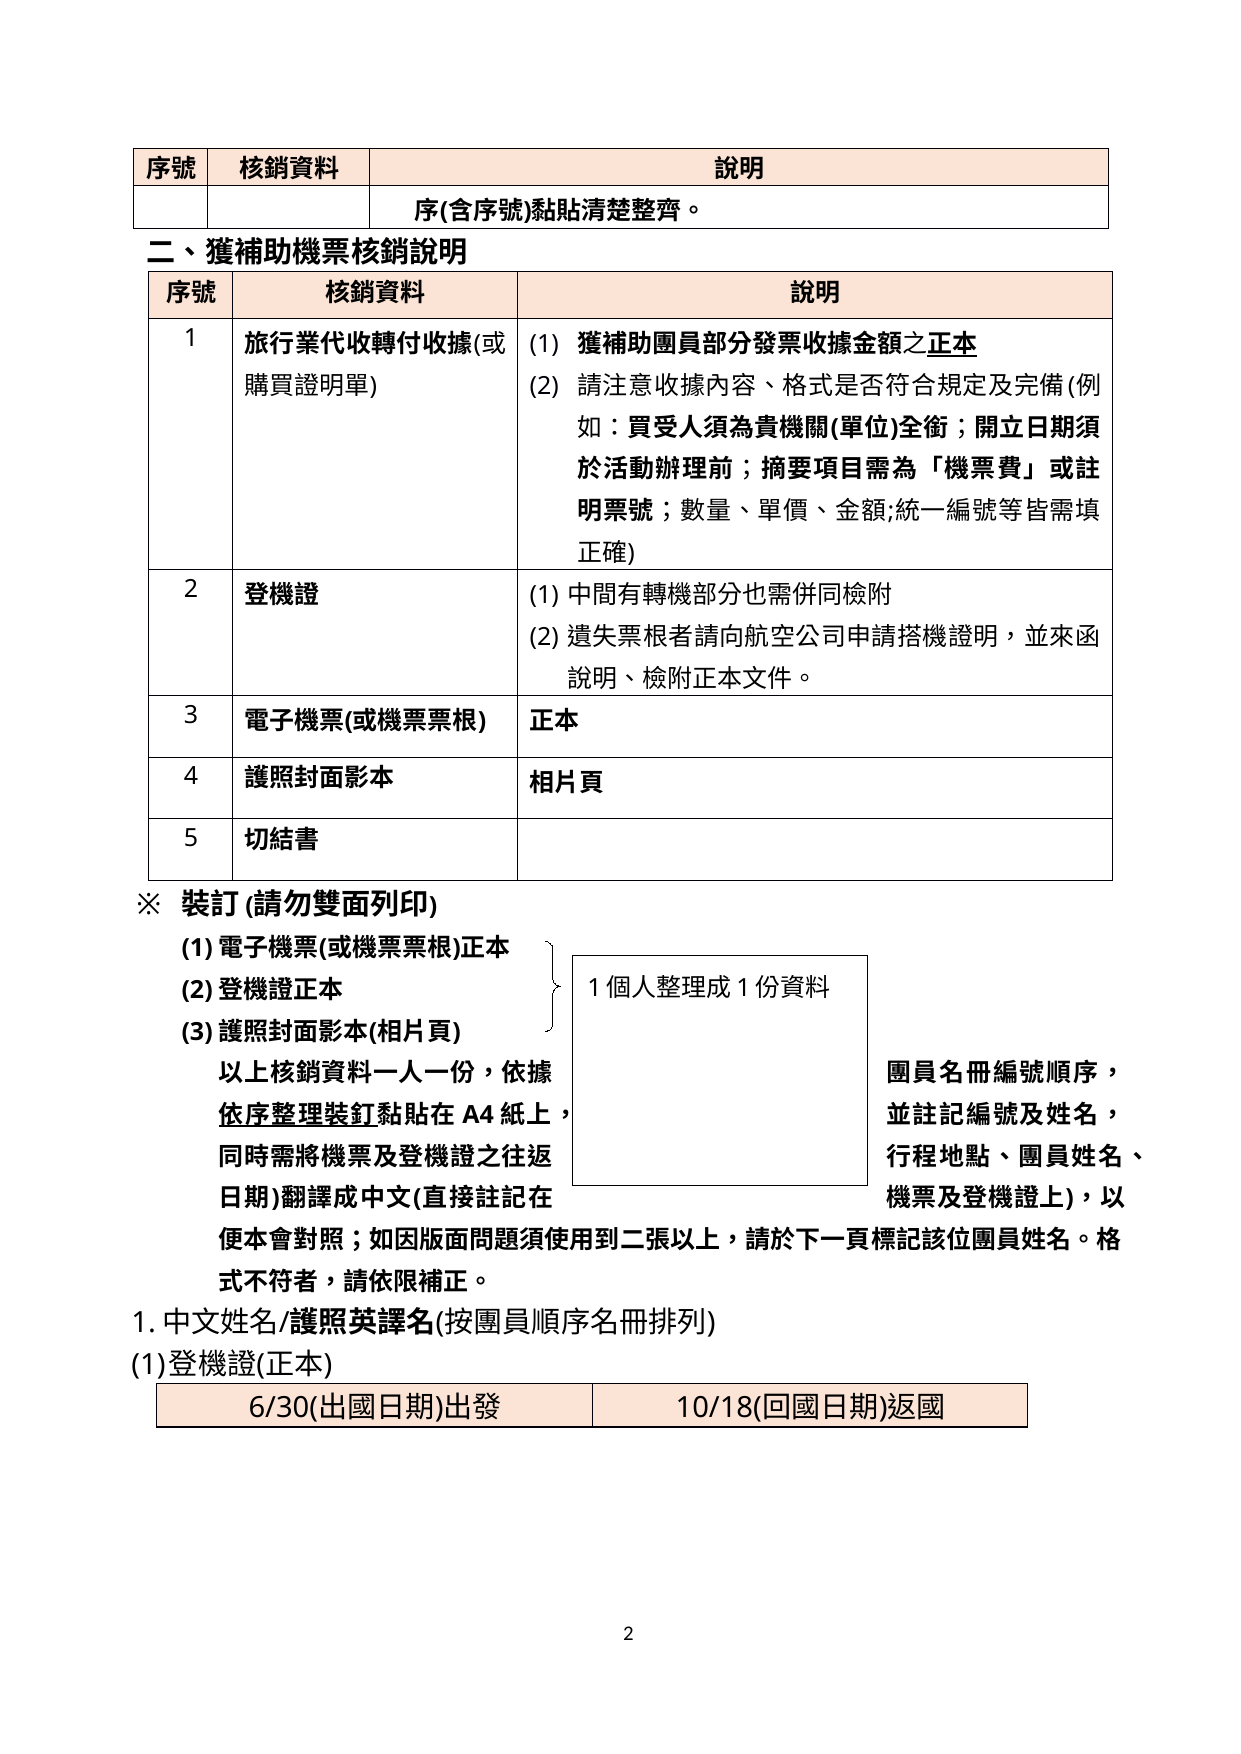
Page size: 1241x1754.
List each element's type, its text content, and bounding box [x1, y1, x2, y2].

list 登機證(正本) [131, 1341, 1125, 1383]
table_header 10/18(回國日期)返國 [593, 1384, 1027, 1426]
table_header 核銷資料 [208, 149, 369, 185]
table_header 序號 [134, 149, 207, 185]
table_cell [134, 186, 207, 228]
table_cell 獲補助團員部分發票收據金額之正本 請注意收據內容、格式是否符合規定及完備(例如：買受人須為貴機關(單位)全銜；開立日期須於活動辦理前；摘要項目需為「機票費」或註明票號；數量、單價、金額;統一編號等皆需填正確) [518, 319, 1112, 569]
table_header 核銷資料 [233, 272, 517, 318]
list 登機證正本 [181, 965, 572, 1007]
list [868, 965, 1125, 1007]
list 1個人整理成1份資料 [587, 963, 852, 1004]
text 1. 中文姓名/護照英譯名(按團員順序名冊排列) [131, 1298, 1125, 1341]
table_cell 1 [149, 319, 232, 569]
table_cell 3 [149, 696, 232, 757]
list [868, 1007, 1125, 1048]
table_cell 旅行業代收轉付收據(或購買證明單) [233, 319, 517, 569]
table_cell 相片頁 [518, 758, 1112, 818]
table_cell 2 [149, 570, 232, 695]
table_cell 電子機票(或機票票根) [233, 696, 517, 757]
table_cell 發票/收據之內容 日期/買受人/統一編號/摘要或項目/數量/單價/金額須符合規定及正確完備。 買受人須為貴機關(單位)之全銜 統一編號 開立方之店章/營業地址電話/營業號碼 摘要/項目 數量/單價 金額 開立日期(需在本會核定函之發文日期後，貴單位辦理計畫活動日期之區間。 若開立日期在計畫活動日期之後，則需在備註欄上加註說明文字及蓋章，並附佐證文件如出貨單、電子檔等) 外文憑證需標註中文 電子發票/收據若無相對應之欄位，請自行在空白處以中文寫明買受方/開立方/摘要項目等其他必要之資訊，以供會計承辦單位審核。 三聯式發票核銷時，注意應同時檢附扣抵聯及收執聯。 檢附之發票或收據請按照補助經費項目及金額明細表填寫之順序(含序號)黏貼清楚整齊。 [370, 186, 1108, 228]
table_cell [208, 186, 369, 228]
table_cell 正本 [518, 696, 1112, 757]
list 裝訂 (請勿雙面列印) [131, 881, 1125, 923]
table_cell 登機證 [233, 570, 517, 695]
table_cell [518, 819, 1112, 880]
list 電子機票(或機票票根)正本 [181, 923, 1125, 965]
text 以上核銷資料一人一份，依據團員名冊編號順序，依序整理裝釘黏貼在A4紙上，並註記編號及姓名，同時需將機票及登機證之往返行程地點、團員姓名、日期)翻譯成中文(直接註記在機票及登機證上)，以便本會對照；如因版面問題須使用到二張以上，請於下一頁標記該位團員姓名。格式不符者，請依限補正。 [218, 1048, 1125, 1298]
table_cell 護照封面影本 [233, 758, 517, 818]
table_header 6/30(出國日期)出發 [157, 1384, 592, 1426]
list 獲補助機票核銷說明 [146, 229, 1125, 271]
list 護照封面影本(相片頁) [181, 1007, 572, 1048]
table_cell 中間有轉機部分也需併同檢附 遺失票根者請向航空公司申請搭機證明，並來函說明、檢附正本文件。 [518, 570, 1112, 695]
table_cell 5 [149, 819, 232, 880]
table_header 說明 [370, 149, 1108, 185]
table_cell 4 [149, 758, 232, 818]
table_header 說明 [518, 272, 1112, 318]
table_cell 切結書 [233, 819, 517, 880]
table_header 序號 [149, 272, 232, 318]
